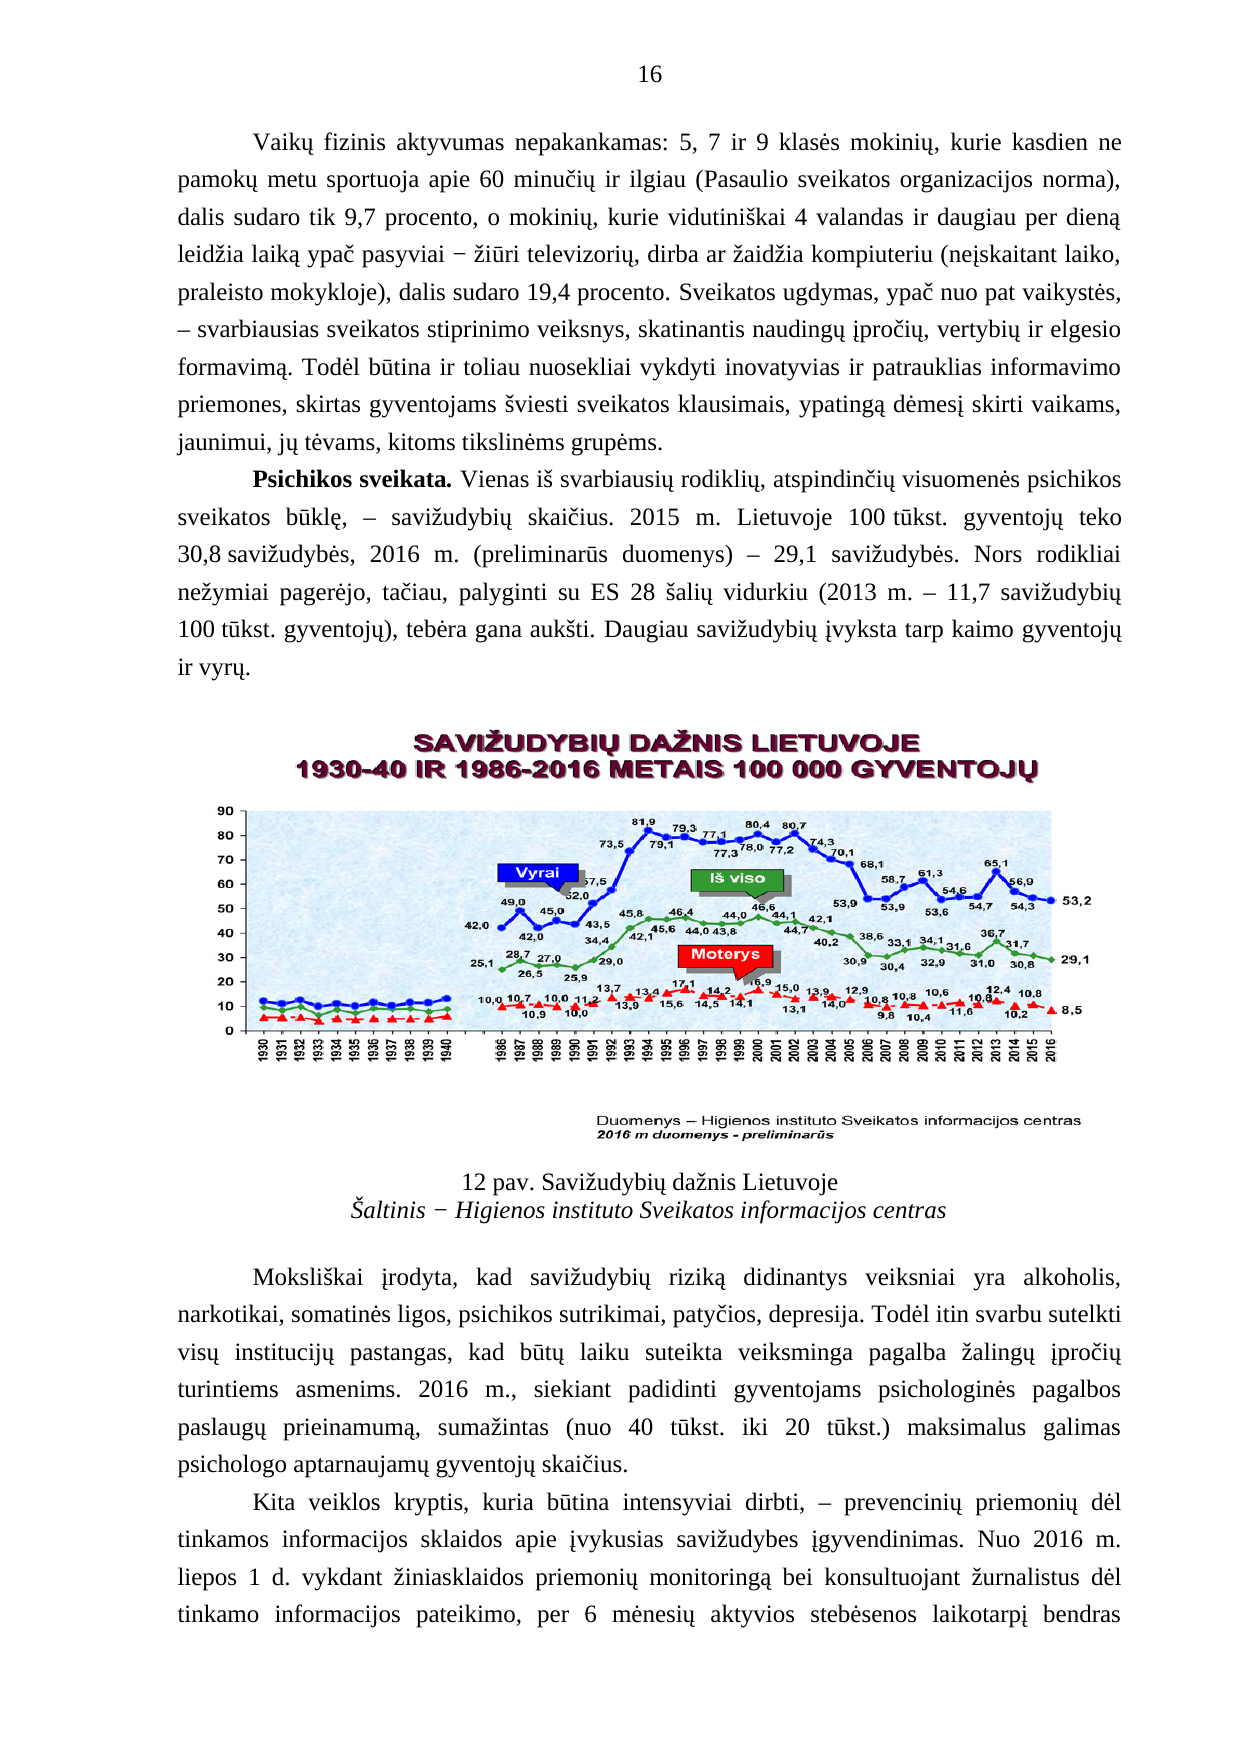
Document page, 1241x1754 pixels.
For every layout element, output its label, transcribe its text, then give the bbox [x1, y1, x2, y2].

text Vaikų fizinis aktyvumas nepakankamas: 5, 7 ir 9 klasės mokinių, kurie kasdien ne pamokų metu sportuoja apie 60 minučių ir ilgiau (Pasaulio sveikatos organizacijos norma), dalis sudaro tik 9,7 procento, o mokinių, kurie vidutiniškai 4 valandas ir daugiau per dieną leidžia laiką ypač pasyviai − žiūri televizorių, dirba ar žaidžia kompiuteriu (neįskaitant laiko, praleisto mokykloje), dalis sudaro 19,4 procento. Sveikatos ugdymas, ypač nuo pat vaikystės, – svarbiausias sveikatos stiprinimo veiksnys, skatinantis naudingų įpročių, vertybių ir elgesio formavimą. Todėl būtina ir toliau nuosekliai vykdyti inovatyvias ir patrauklias informavimo priemones, skirtas gyventojams šviesti sveikatos klausimais, ypatingą dėmesį skirti vaikams, jaunimui, jų tėvams, kitoms tikslinėms grupėms. [177, 118, 1122, 456]
text Moksliškai įrodyta, kad savižudybių riziką didinantys veiksniai yra alkoholis, narkotikai, somatinės ligos, psichikos sutrikimai, patyčios, depresija. Todėl itin svarbu sutelkti visų institucijų pastangas, kad būtų laiku suteikta veiksminga pagalba žalingų įpročių turintiems asmenims. 2016 m., siekiant padidinti gyventojams psichologinės pagalbos paslaugų prieinamumą, sumažintas (nuo 40 tūkst. iki 20 tūkst.) maksimalus galimas psichologo aptarnaujamų gyventojų skaičius. [177, 1253, 1122, 1478]
text Šaltinis − Higienos instituto Sveikatos informacijos centras [177, 1196, 1122, 1224]
text Kita veiklos kryptis, kuria būtina intensyviai dirbti, – prevencinių priemonių dėl tinkamos informacijos sklaidos apie įvykusias savižudybes įgyvendinimas. Nuo 2016 m. liepos 1 d. vykdant žiniasklaidos priemonių monitoringą bei konsultuojant žurnalistus dėl tinkamo informacijos pateikimo, per 6 mėnesių aktyvios stebėsenos laikotarpį bendras [177, 1478, 1122, 1628]
text Psichikos sveikata. Vienas iš svarbiausių rodiklių, atspindinčių visuomenės psichikos sveikatos būklę, – savižudybių skaičius. 2015 m. Lietuvoje 100 tūkst. gyventojų teko 30,8 savižudybės, 2016 m. (preliminarūs duomenys) – 29,1 savižudybės. Nors rodikliai nežymiai pagerėjo, tačiau, palyginti su ES 28 šalių vidurkiu (2013 m. – 11,7 savižudybių 100 tūkst. gyventojų), tebėra gana aukšti. Daugiau savižudybių įvyksta tarp kaimo gyventojų ir vyrų. [177, 456, 1122, 681]
text 12 pav. Savižudybių dažnis Lietuvoje [177, 1167, 1122, 1196]
